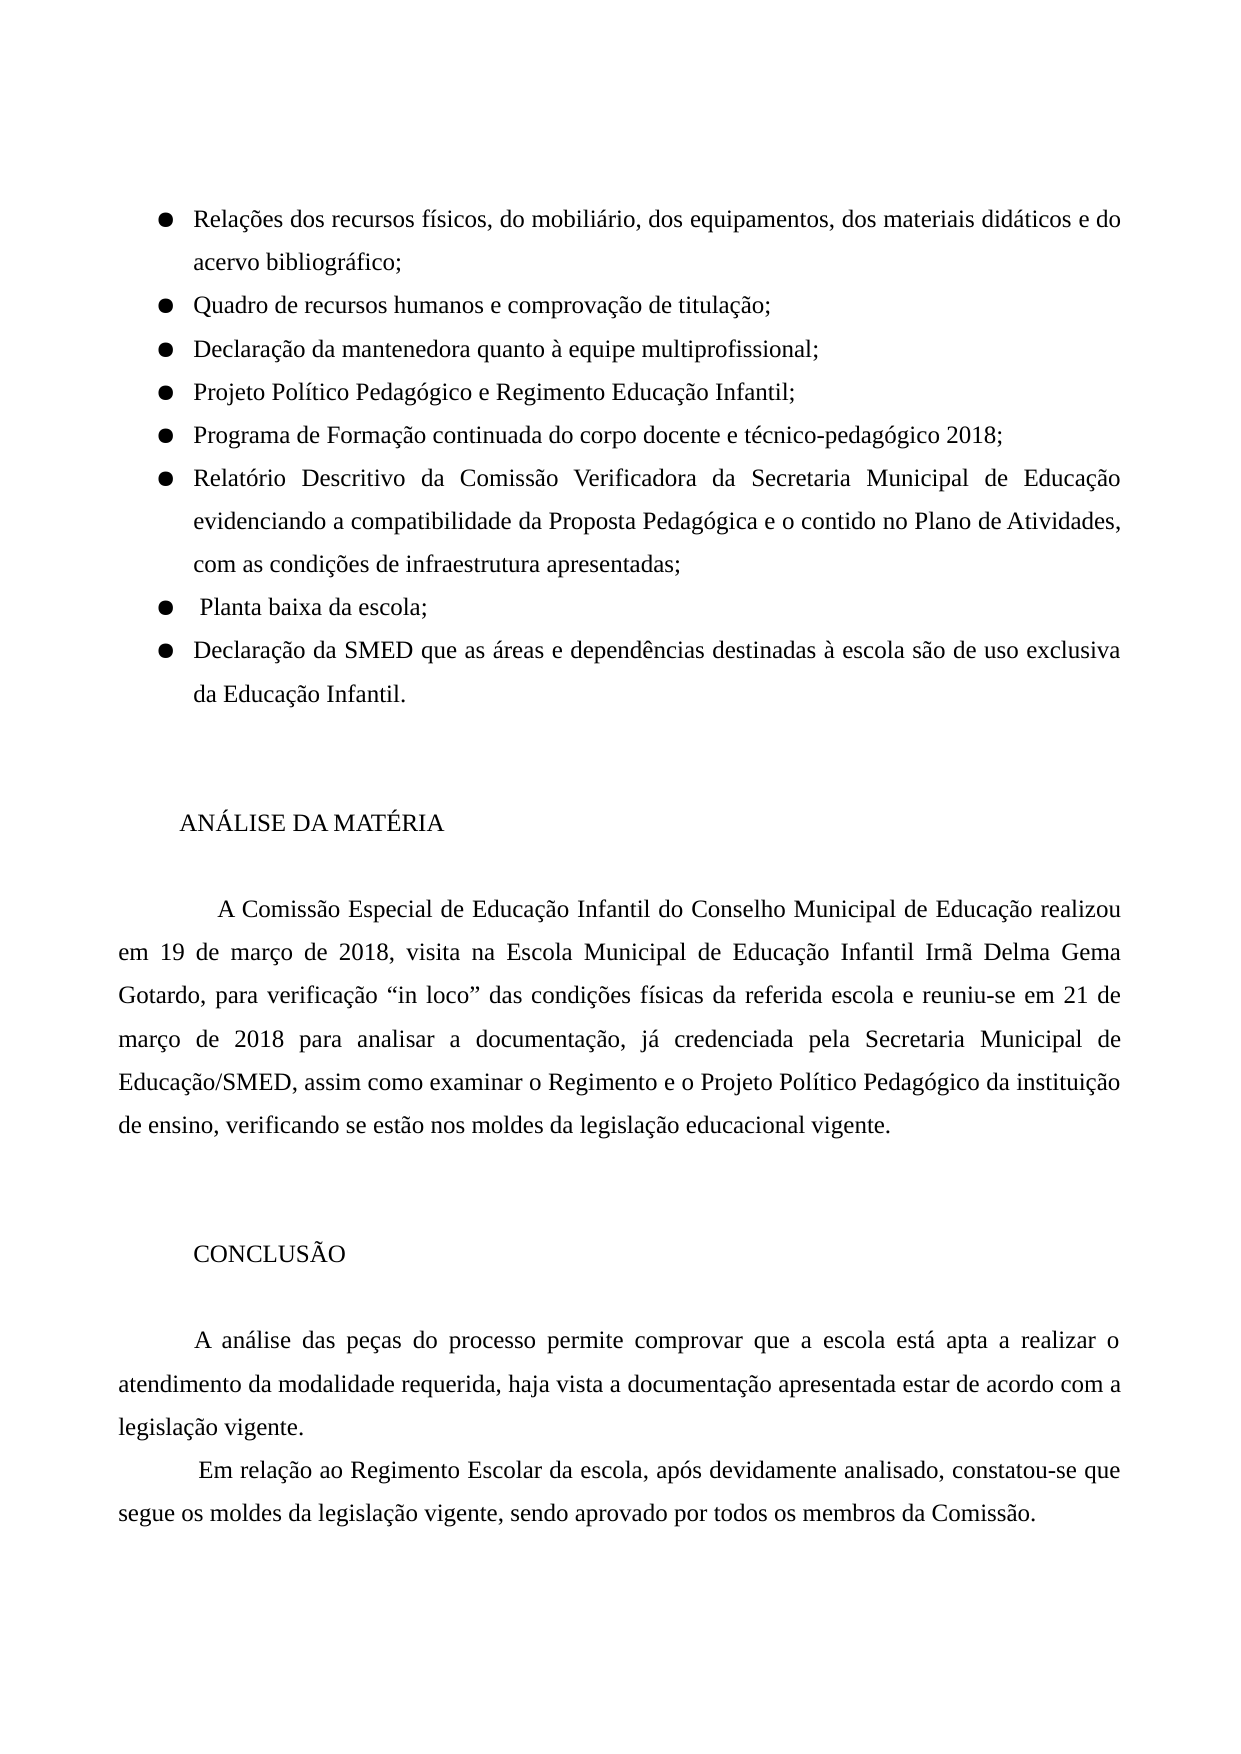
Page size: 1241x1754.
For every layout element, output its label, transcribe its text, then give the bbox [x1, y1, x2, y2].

list Projeto Político Pedagógico e Regimento Educação Infantil; [156, 377, 1122, 406]
list Relações dos recursos físicos, do mobiliário, dos equipamentos, dos materiais didáticos e do acervo bibliográfico; [156, 204, 1122, 276]
list Quadro de recursos humanos e comprovação de titulação; [156, 291, 1122, 319]
list ANÁLISE DA MATÉRIA [118, 808, 1122, 837]
list CONCLUSÃO [118, 1239, 1122, 1268]
text A Comissão Especial de Educação Infantil do Conselho Municipal de Educação realizou em 19 de março de 2018, visita na Escola Municipal de Educação Infantil Irmã Delma Gema Gotardo, para verificação “in loco” das condições físicas da referida escola e reuniu-se em 21 de março de 2018 para analisar a documentação, já credenciada pela Secretaria Municipal de Educação/SMED, assim como examinar o Regimento e o Projeto Político Pedagógico da instituição de ensino, verificando se estão nos moldes da legislação educacional vigente. [118, 894, 1122, 1139]
list Em relação ao Regimento Escolar da escola, após devidamente analisado, constatou-se que segue os moldes da legislação vigente, sendo aprovado por todos os membros da Comissão. [118, 1455, 1122, 1527]
list Planta baixa da escola; [156, 592, 1122, 621]
list A análise das peças do processo permite comprovar que a escola está apta a realizar o atendimento da modalidade requerida, haja vista a documentação apresentada estar de acordo com a legislação vigente. [118, 1326, 1122, 1441]
list Programa de Formação continuada do corpo docente e técnico-pedagógico 2018; [156, 420, 1122, 449]
list Relatório Descritivo da Comissão Verificadora da Secretaria Municipal de Educação evidenciando a compatibilidade da Proposta Pedagógica e o contido no Plano de Atividades, com as condições de infraestrutura apresentadas; [156, 463, 1122, 578]
list Declaração da SMED que as áreas e dependências destinadas à escola são de uso exclusiva da Educação Infantil. [156, 636, 1122, 707]
list Declaração da mantenedora quanto à equipe multiprofissional; [156, 334, 1122, 362]
